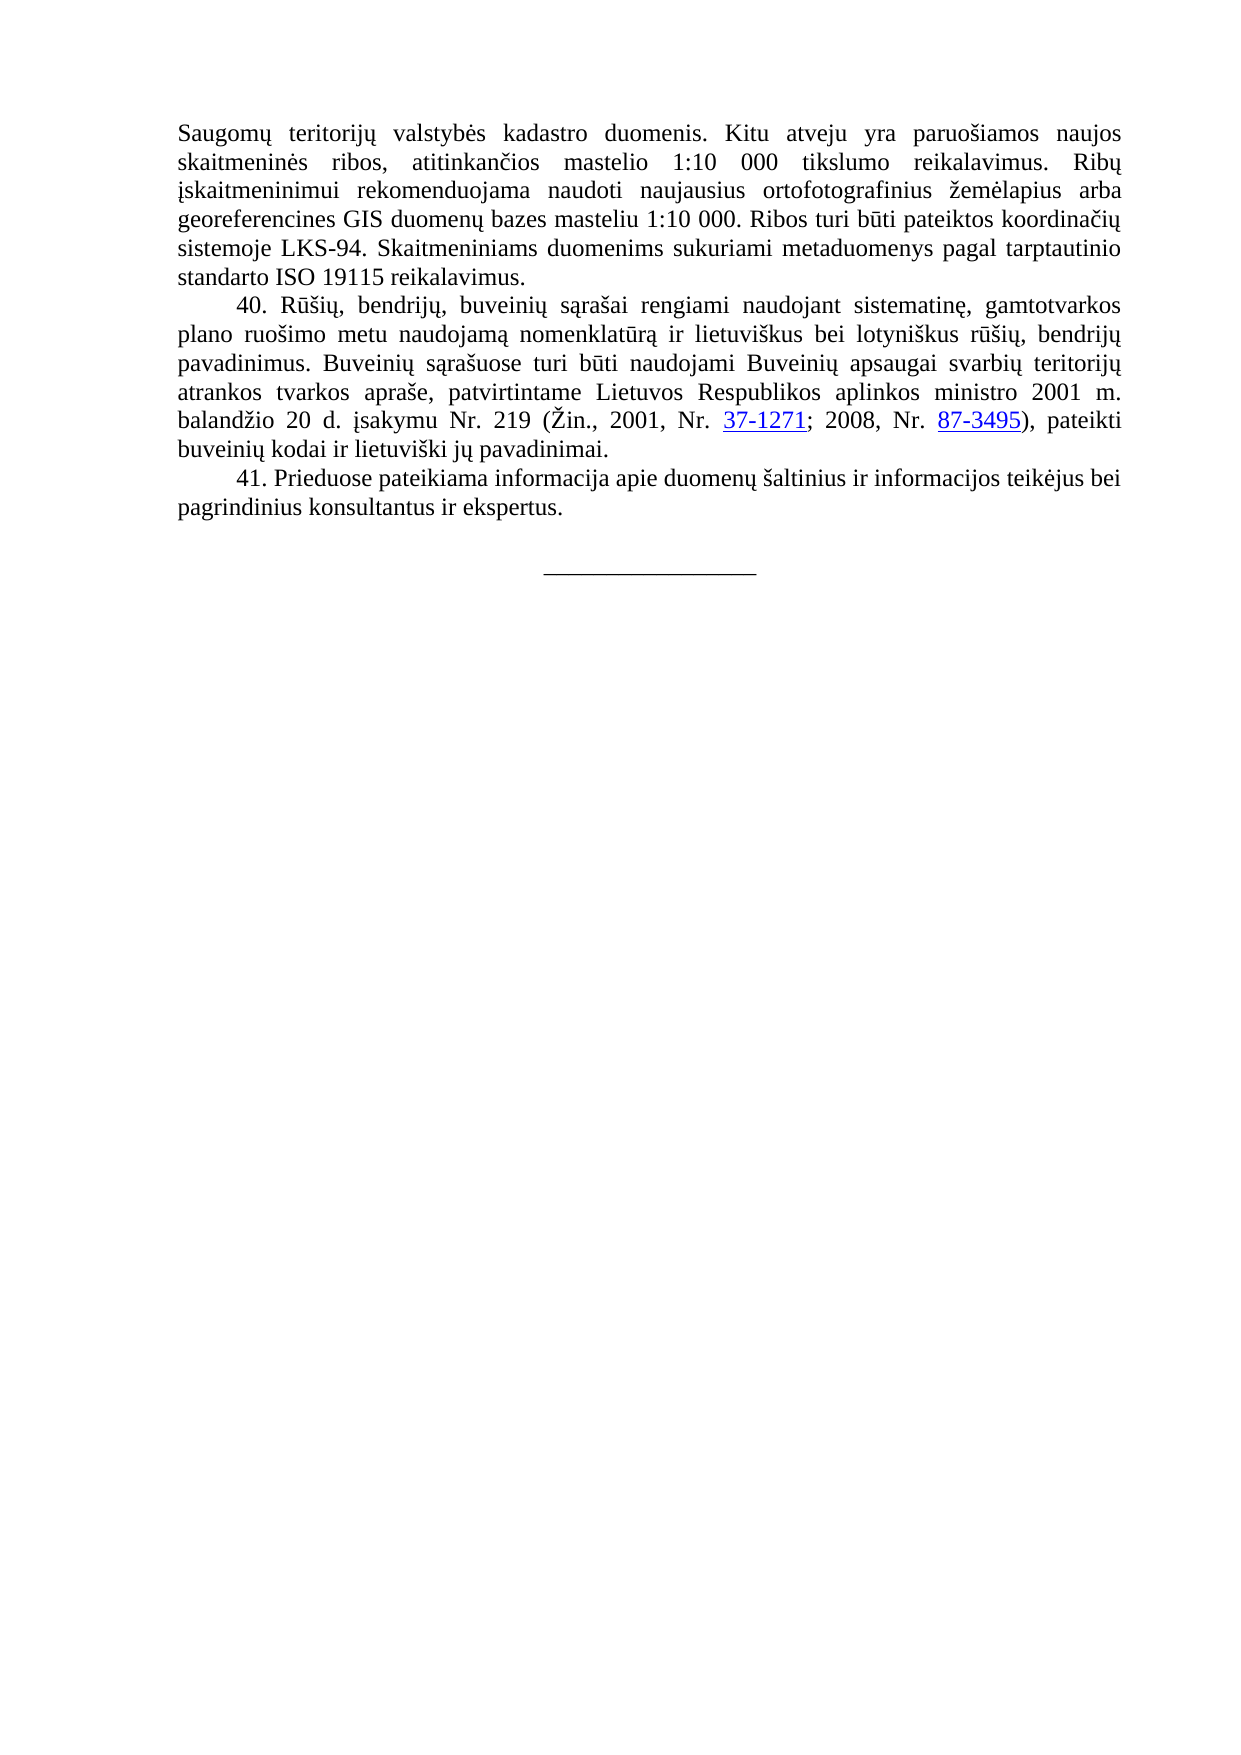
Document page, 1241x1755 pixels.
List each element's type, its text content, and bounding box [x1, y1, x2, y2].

text 40. Rūšių, bendrijų, buveinių sąrašai rengiami naudojant sistematinę, gamtotvarkos plano ruošimo metu naudojamą nomenklatūrą ir lietuviškus bei lotyniškus rūšių, bendrijų pavadinimus. Buveinių sąrašuose turi būti naudojami Buveinių apsaugai svarbių teritorijų atrankos tvarkos apraše, patvirtintame Lietuvos Respublikos aplinkos ministro 2001 m. balandžio 20 d. įsakymu Nr. 219 (Žin., 2001, Nr. 37-1271; 2008, Nr. 87-3495), pateikti buveinių kodai ir lietuviški jų pavadinimai. [177, 291, 1122, 463]
text 41. Prieduose pateikiama informacija apie duomenų šaltinius ir informacijos teikėjus bei pagrindinius konsultantus ir ekspertus. [177, 463, 1122, 521]
text Saugomų teritorijų valstybės kadastro duomenis. Kitu atveju yra paruošiamos naujos skaitmeninės ribos, atitinkančios mastelio 1:10 000 tikslumo reikalavimus. Ribų įskaitmeninimui rekomenduojama naudoti naujausius ortofotografinius žemėlapius arba georeferencines GIS duomenų bazes masteliu 1:10 000. Ribos turi būti pateiktos koordinačių sistemoje LKS-94. Skaitmeniniams duomenims sukuriami metaduomenys pagal tarptautinio standarto ISO 19115 reikalavimus. [177, 118, 1122, 291]
text _________________ [177, 549, 1122, 578]
